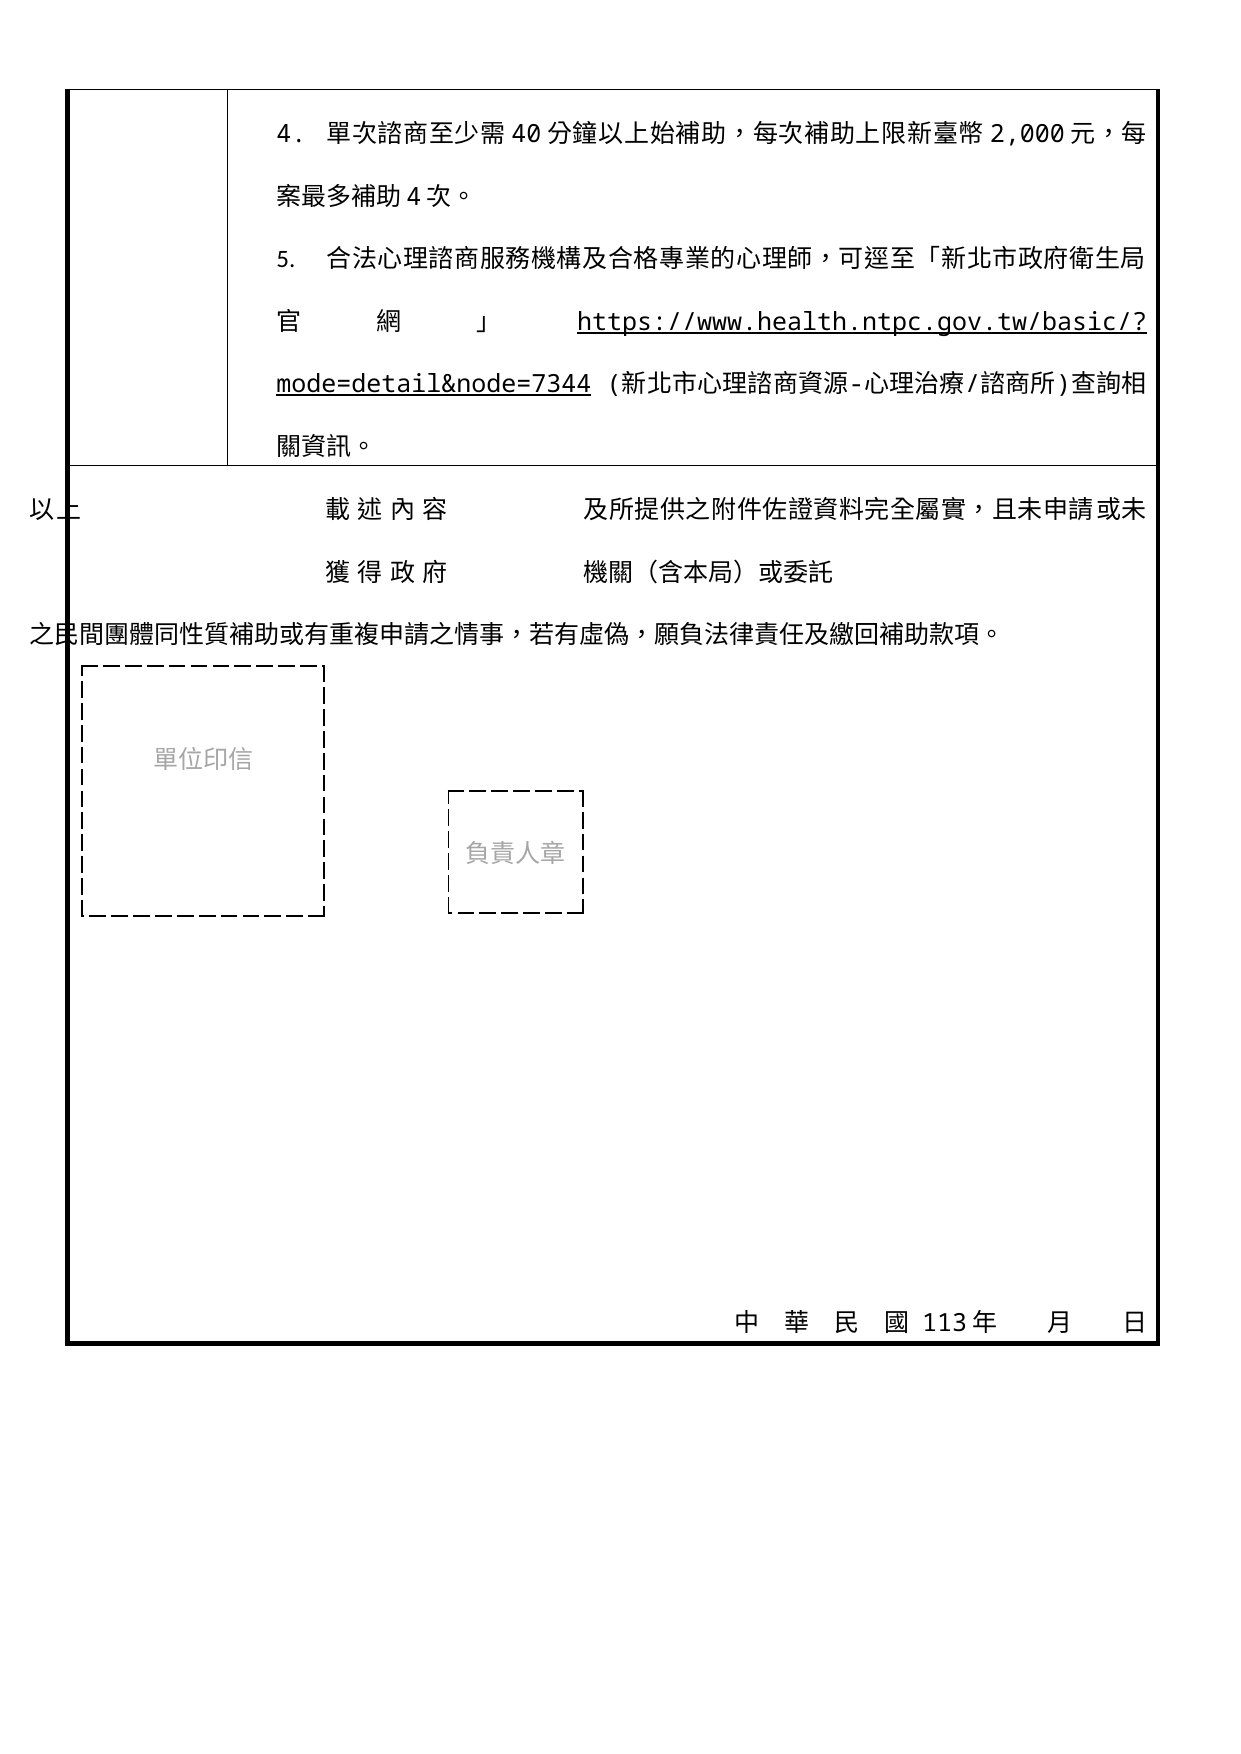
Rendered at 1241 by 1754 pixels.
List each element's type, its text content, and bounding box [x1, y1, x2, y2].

table_cell 以上載述內容及所提供之附件佐證資料完全屬實，且未申請或未獲得政府機關（含本局）或委託 之民間團體同性質補助或有重複申請之情事，若有虛偽，願負法律責任及繳回補助款項。 中 華 民 國 113年 月 日 [70, 466, 1156, 1341]
table_cell [70, 90, 227, 465]
table_cell 刑法第214條規定，明知為不實之事項，而使公務員登載於職務上所掌之公文書，足以生損害於公眾或他人者，處3年以下有期徒刑、拘役或1萬5,000元以下罰金。 本案依勞動部113年度「補助地方政府辦理工作場所性騷擾防治業務計畫」補助雇主提供或轉介被害人運用性別平等工作法第13條第2項所定之心理諮商服務，補助結果之核定依勞動部為主，經費申請按當年度經費用罄為止。 本申請案所稱心理諮商，指經過國家考試及格，並依心理師法領有臨床心理師證書或諮商心理師證書者執行之心理諮商服務。 單次諮商至少需40分鐘以上始補助，每次補助上限新臺幣2,000元，每案最多補助4次。 合法心理諮商服務機構及合格專業的心理師，可逕至「新北市政府衛生局官網」https://www.health.ntpc.gov.tw/basic/?mode=detail&node=7344 (新北市心理諮商資源-心理治療/諮商所)查詢相關資訊。 [228, 90, 1156, 465]
